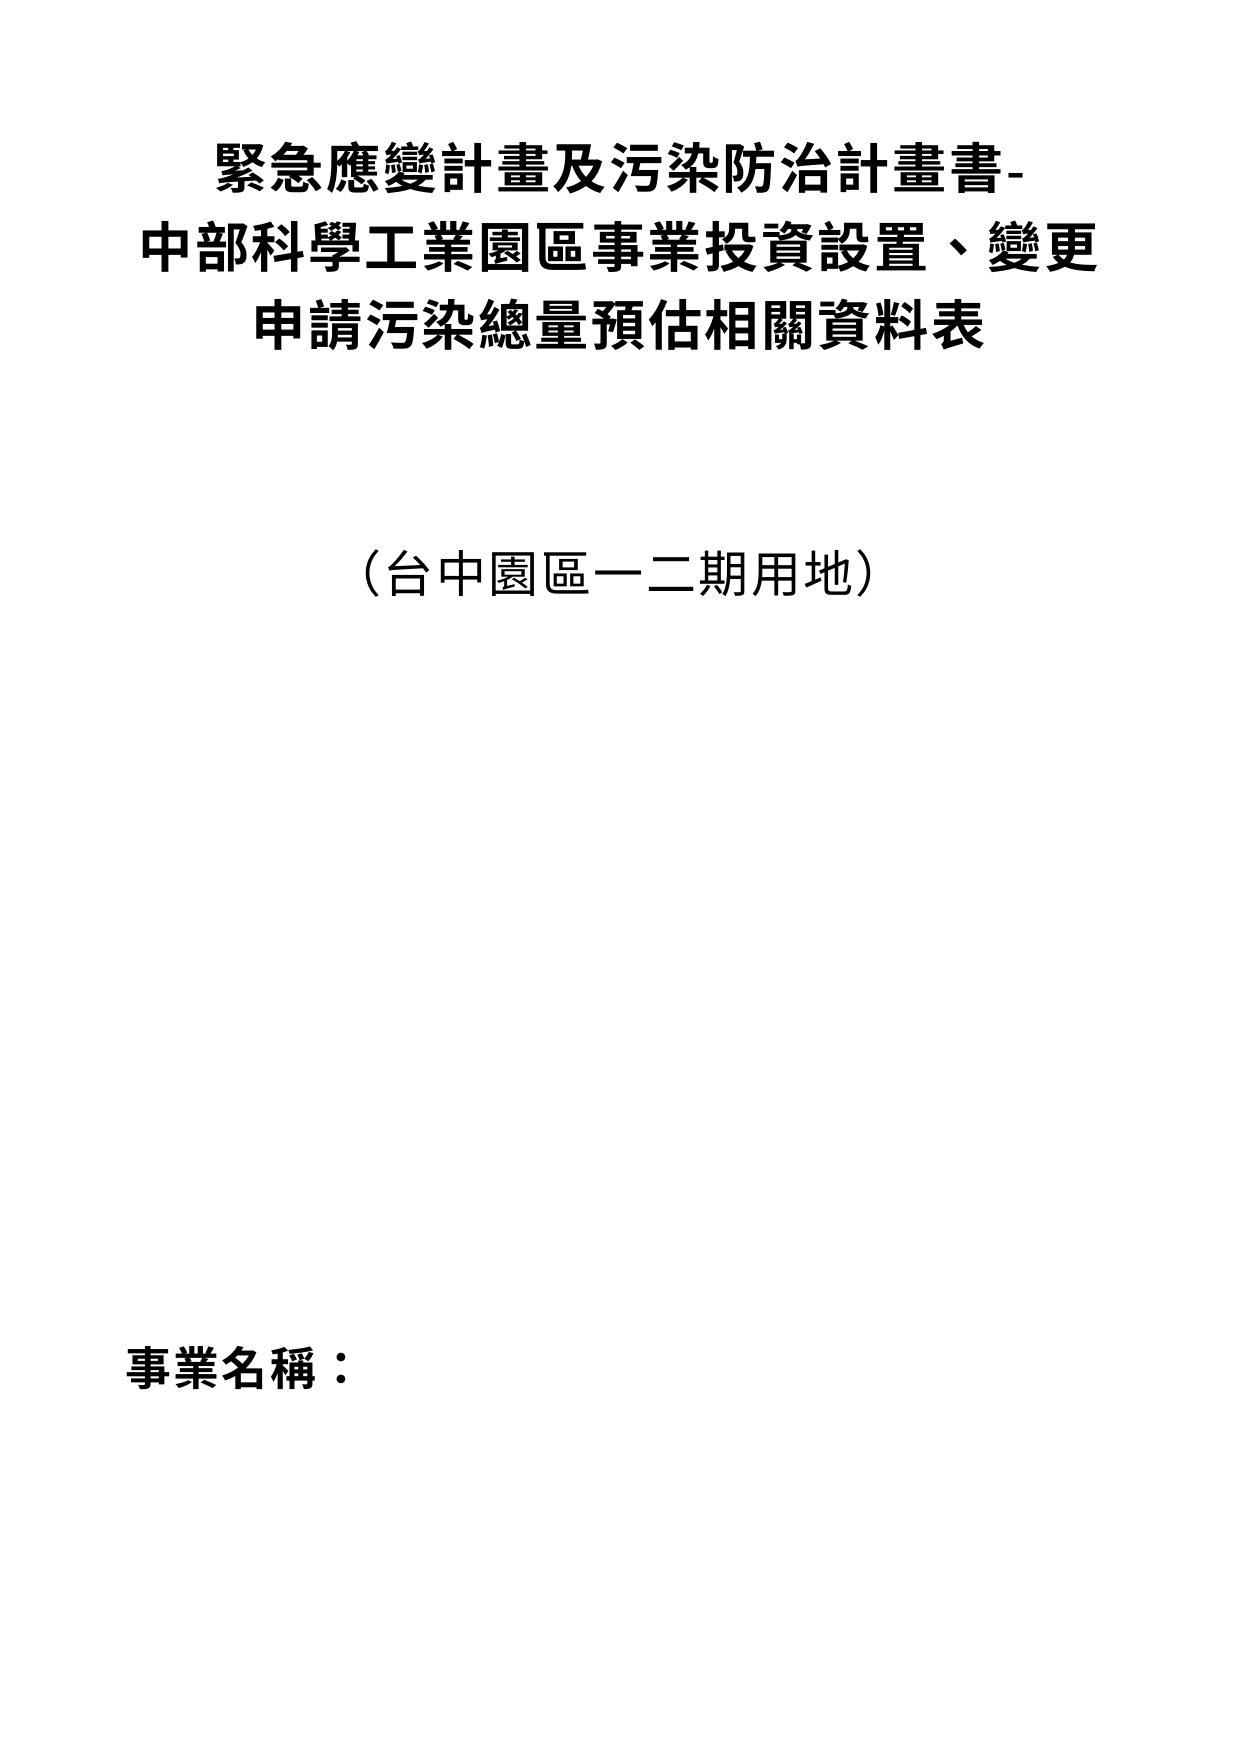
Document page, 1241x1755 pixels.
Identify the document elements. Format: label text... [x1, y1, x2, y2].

text 中部科學工業園區事業投資設置、變更申請污染總量預估相關資料表 [125, 204, 1112, 361]
text （台中園區一二期用地） [125, 534, 1112, 606]
text 緊急應變計畫及污染防治計畫書- [125, 126, 1112, 204]
text 事業名稱： [125, 1332, 1112, 1399]
